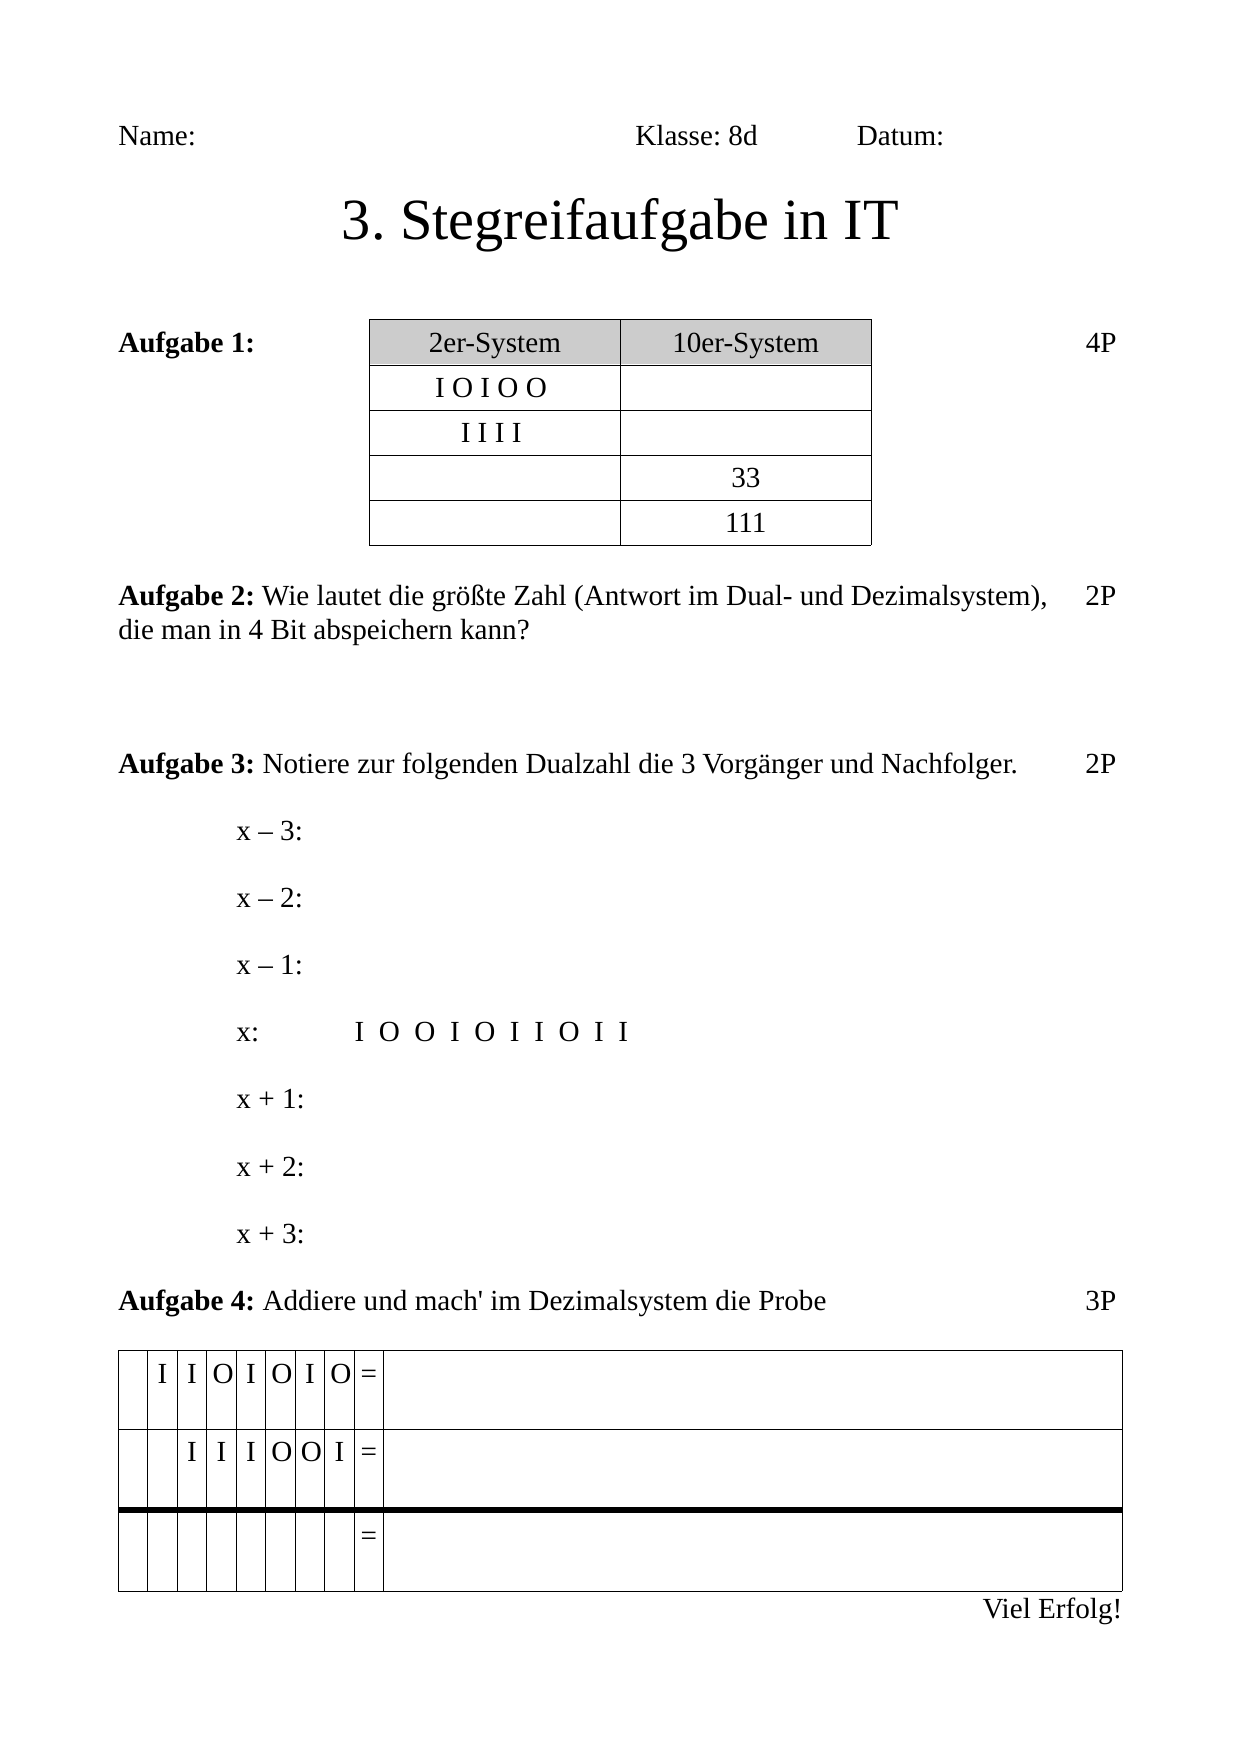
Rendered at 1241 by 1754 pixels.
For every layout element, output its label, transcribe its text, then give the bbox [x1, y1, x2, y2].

table_cell [384, 1513, 1122, 1591]
table_header I [296, 1351, 324, 1429]
table_cell [118, 500, 369, 545]
table_cell O [296, 1430, 324, 1507]
table_cell O [266, 1430, 295, 1507]
table_cell [119, 1513, 147, 1591]
table_cell [872, 365, 1122, 409]
table_cell = [355, 1430, 383, 1507]
table_header I [237, 1351, 265, 1429]
text 3. Stegreifaufgabe in IT [118, 185, 1122, 252]
table_cell [296, 1513, 324, 1591]
table_cell [384, 1430, 1122, 1507]
text x + 2: [118, 1149, 1122, 1182]
table_cell [266, 1513, 295, 1591]
table_cell [237, 1513, 265, 1591]
table_header 2er-System [370, 320, 620, 364]
table_cell [325, 1513, 354, 1591]
table_header I [148, 1351, 177, 1429]
table_header [384, 1351, 1122, 1429]
table_cell [148, 1513, 177, 1591]
text x + 3: [118, 1216, 1122, 1249]
table_cell [207, 1513, 236, 1591]
table_cell [621, 366, 871, 409]
text Aufgabe 4: Addiere und mach' im Dezimalsystem die Probe 3P [118, 1283, 1122, 1316]
table_cell I [178, 1430, 206, 1507]
text x – 2: [118, 880, 1122, 914]
table_cell = [355, 1513, 383, 1591]
table_header O [325, 1351, 354, 1429]
table_cell [118, 410, 369, 455]
table_cell [872, 500, 1122, 545]
table_header = [355, 1351, 383, 1429]
table_cell [119, 1430, 147, 1507]
table_cell [370, 501, 620, 545]
table_header I [178, 1351, 206, 1429]
table_cell I [237, 1430, 265, 1507]
text x – 1: [118, 947, 1122, 981]
text x – 3: [118, 813, 1122, 847]
text Aufgabe 2: Wie lautet die größte Zahl (Antwort im Dual- und Dezimalsystem), 2P [118, 578, 1122, 612]
table_cell I [207, 1430, 236, 1507]
table_header 10er-System [621, 320, 871, 364]
text die man in 4 Bit abspeichern kann? [118, 612, 1122, 646]
table_cell I [325, 1430, 354, 1507]
table_header O [266, 1351, 295, 1429]
table_cell [621, 411, 871, 455]
text Aufgabe 3: Notiere zur folgenden Dualzahl die 3 Vorgänger und Nachfolger. 2P [118, 746, 1122, 780]
table_cell [872, 410, 1122, 455]
table_cell [872, 455, 1122, 500]
table_header 4P [872, 319, 1122, 364]
table_cell [370, 456, 620, 500]
text Viel Erfolg! [118, 1592, 1122, 1625]
table_header Aufgabe 1: [118, 319, 369, 364]
table_cell [118, 455, 369, 500]
table_cell [178, 1513, 206, 1591]
text x + 1: [118, 1082, 1122, 1115]
table_header [119, 1351, 147, 1429]
table_cell 111 [621, 501, 871, 545]
table_header O [207, 1351, 236, 1429]
table_cell [118, 365, 369, 409]
text x: I O O I O I I O I I [118, 1014, 1122, 1048]
table_cell [148, 1430, 177, 1507]
table_cell I I I I [370, 411, 620, 455]
table_cell 33 [621, 456, 871, 500]
table_cell I O I O O [370, 366, 620, 409]
text Name: Klasse: 8d Datum: [118, 118, 1122, 152]
